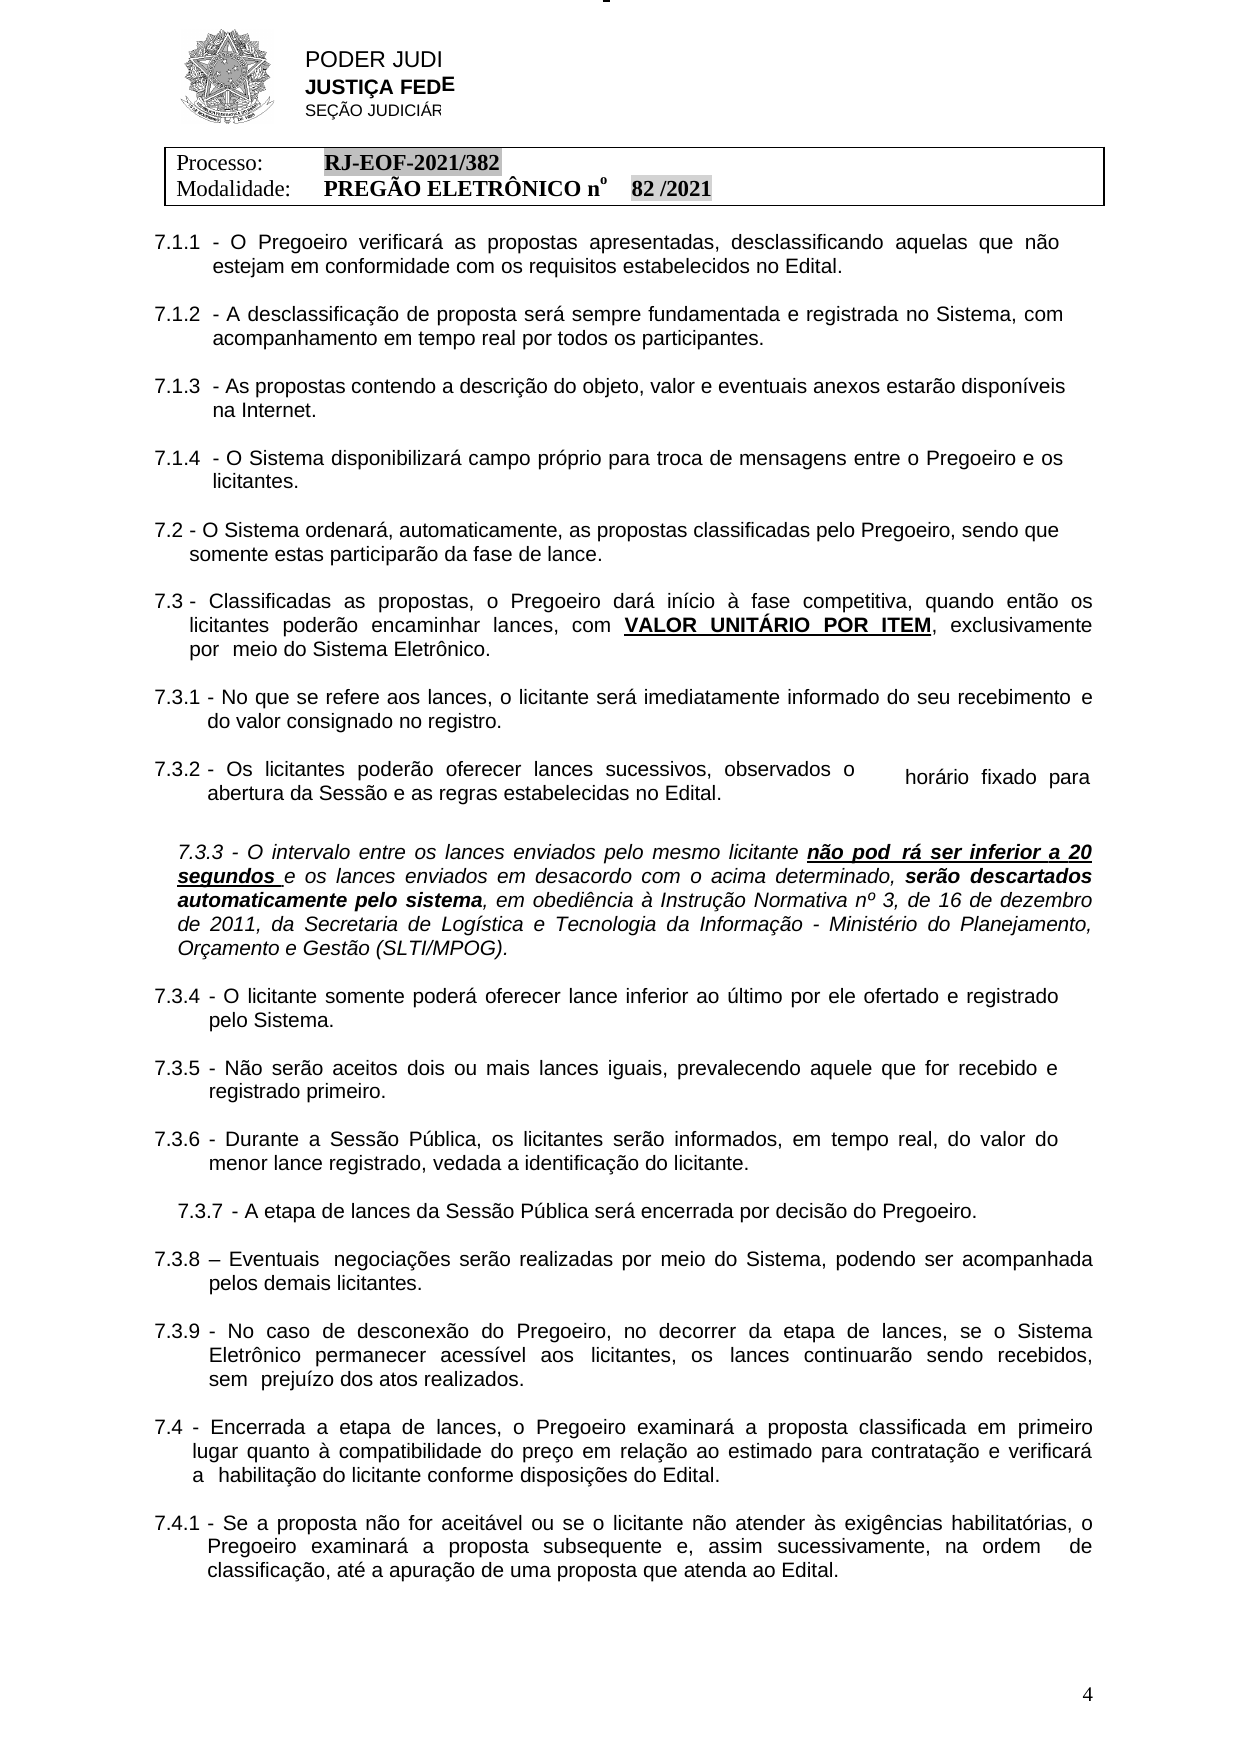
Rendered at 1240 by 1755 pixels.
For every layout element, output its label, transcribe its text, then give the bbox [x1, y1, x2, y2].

list - O licitante somente poderá oferecer lance inferior ao último por ele ofertado e registrado pelo Sistema. [154, 983, 1093, 1031]
table_header RJ-EOF-2021/382 [324, 148, 502, 176]
list - Não serão aceitos dois ou mais lances iguais, prevalecendo aquele que for recebido e registrado primeiro. [154, 1055, 1093, 1103]
list - Durante a Sessão Pública, os licitantes serão informados, em tempo real, do valor do menor lance registrado, vedada a identificação do licitante. [154, 1127, 1093, 1175]
list - No que se refere aos lances, o licitante será imediatamente informado do seu recebimento e do valor consignado no registro. [154, 685, 1093, 733]
list - O Sistema ordenará, automaticamente, as propostas classificadas pelo Pregoeiro, sendo que somente estas participarão da fase de lance. [154, 517, 1093, 565]
list - As propostas contendo a descrição do objeto, valor e eventuais anexos estarão disponíveis na Internet. [154, 374, 1093, 422]
list - Encerrada a etapa de lances, o Pregoeiro examinará a proposta classificada em primeiro lugar quanto à compatibilidade do preço em relação ao estimado para contratação e verificará a habilitação do licitante conforme disposições do Edital. [154, 1414, 1093, 1486]
list - Os licitantes poderão oferecer lances sucessivos, observados o abertura da Sessão e as regras estabelecidas no Edital. [154, 757, 892, 805]
table_cell Modalidade: PREGÃO ELETRÔNICO no 82 /2021 [166, 176, 1103, 204]
text horário fixado para [905, 764, 1117, 788]
list - Se a proposta não for aceitável ou se o licitante não atender às exigências habilitatórias, o Pregoeiro examinará a proposta subsequente e, assim sucessivamente, na ordem de classificação, até a apuração de uma proposta que atenda ao Edital. [154, 1510, 1093, 1582]
table_header [502, 148, 1103, 176]
list - A desclassificação de proposta será sempre fundamentada e registrada no Sistema, com acompanhamento em tempo real por todos os participantes. [154, 302, 1093, 350]
text 7.3.3 - O intervalo entre os lances enviados pelo mesmo licitante não pod rá ser inferior a 20 segundos e os lances enviados em desacordo com o acima determinado, serão descartados automaticamente pelo sistema, em obediência à Instrução Normativa nº 3, de 16 de dezembro de 2011, da Secretaria de Logística e Tecnologia da Informação - Ministério do Planejamento, Orçamento e Gestão (SLTI/MPOG). [177, 840, 1093, 959]
list - A etapa de lances da Sessão Pública será encerrada por decisão do Pregoeiro. [177, 1199, 1117, 1223]
text E [441, 72, 608, 96]
list - O Pregoeiro verificará as propostas apresentadas, desclassificando aquelas que não estejam em conformidade com os requisitos estabelecidos no Edital. [154, 230, 1093, 278]
list - Classificadas as propostas, o Pregoeiro dará início à fase competitiva, quando então os licitantes poderão encaminhar lances, com VALOR UNITÁRIO POR ITEM, exclusivamente por meio do Sistema Eletrônico. [154, 589, 1093, 661]
list - O Sistema disponibilizará campo próprio para troca de mensagens entre o Pregoeiro e os licitantes. [154, 445, 1093, 493]
list – Eventuais negociações serão realizadas por meio do Sistema, podendo ser acompanhada pelos demais licitantes. [154, 1247, 1093, 1295]
table_header Processo: [166, 148, 324, 176]
list - No caso de desconexão do Pregoeiro, no decorrer da etapa de lances, se o Sistema Eletrônico permanecer acessível aos licitantes, os lances continuarão sendo recebidos, sem prejuízo dos atos realizados. [154, 1319, 1093, 1391]
